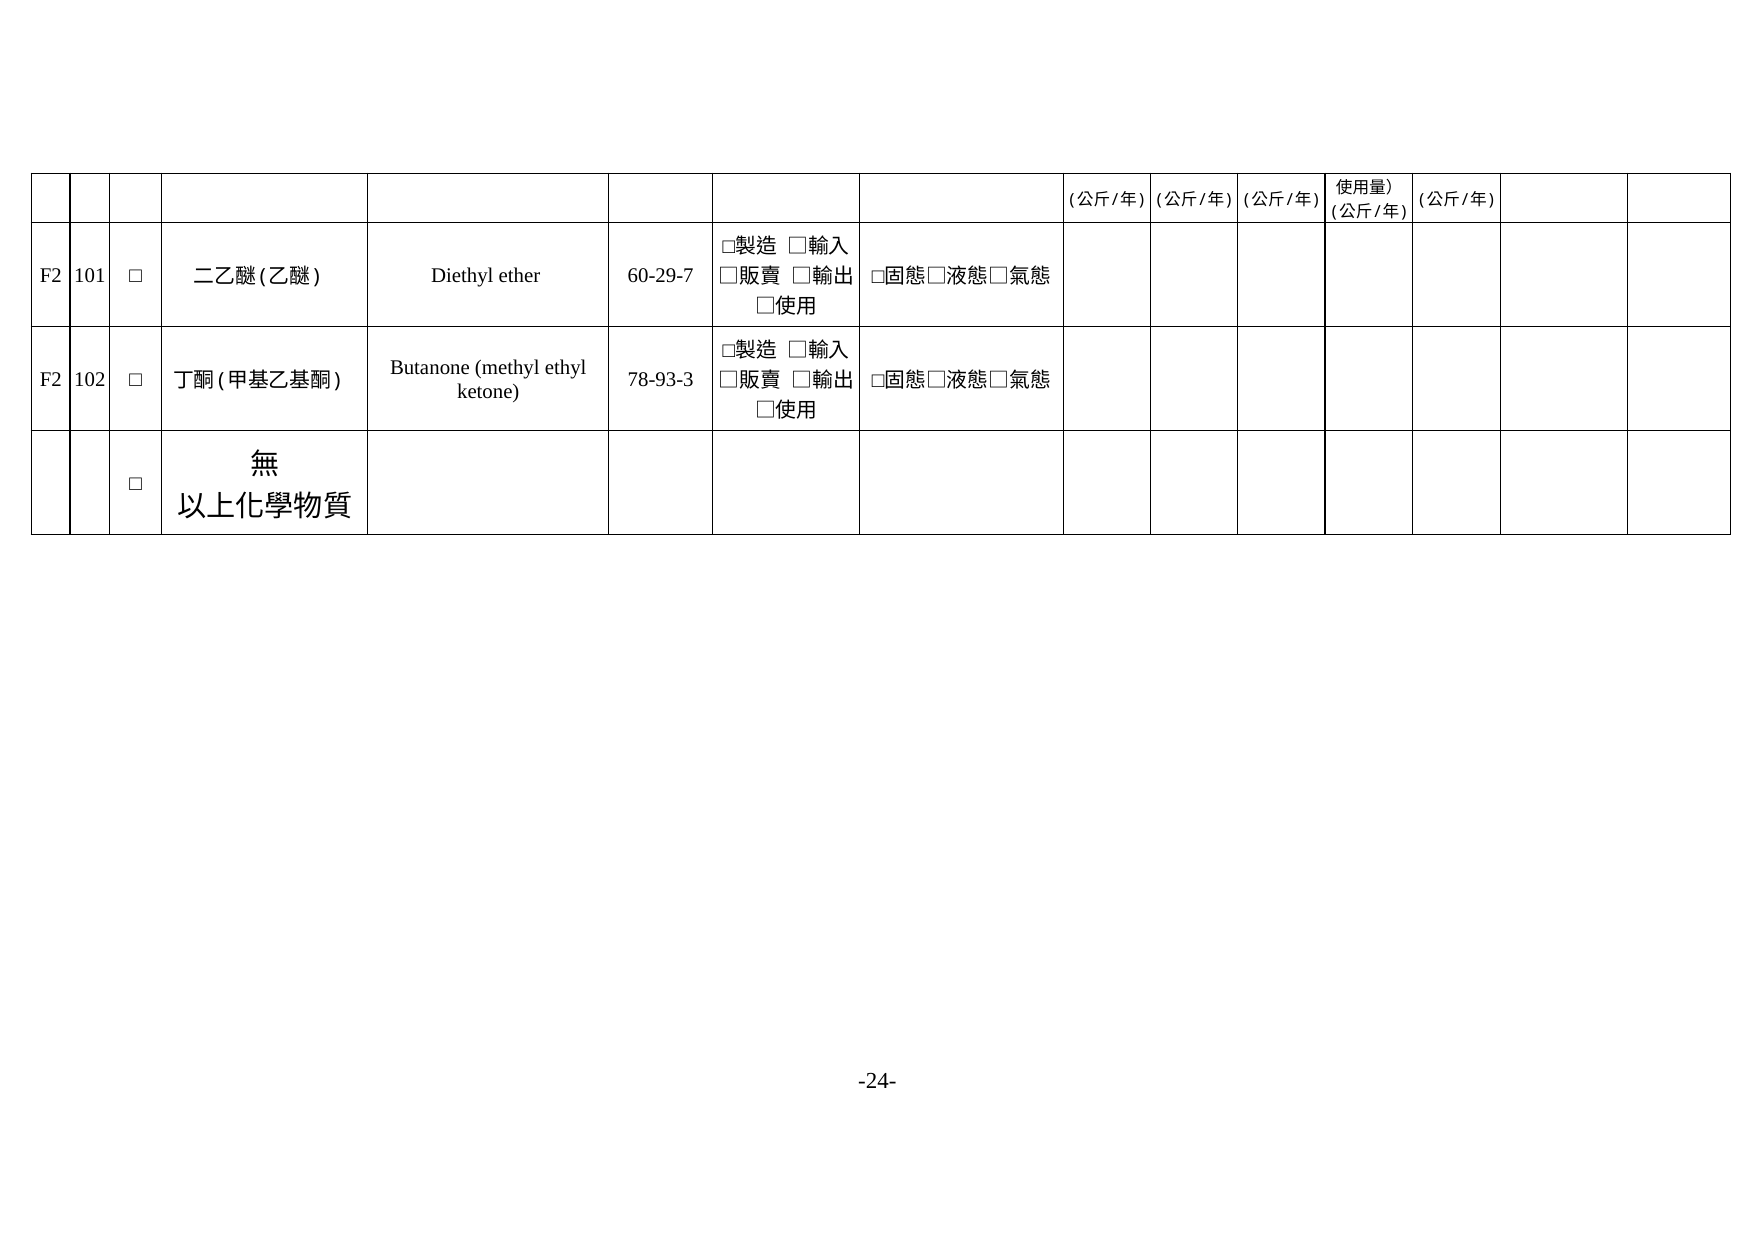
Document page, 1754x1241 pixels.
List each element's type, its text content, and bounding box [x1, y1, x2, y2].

table_cell 無 以上化學物質 [162, 431, 367, 534]
table_cell [1413, 327, 1500, 430]
table_cell [860, 174, 1063, 222]
table_cell □固態□液態□氣態 [860, 327, 1063, 430]
table_cell F2 [32, 223, 69, 326]
table_cell [32, 174, 69, 222]
table_cell [1326, 223, 1412, 326]
table_cell [1064, 327, 1150, 430]
table_cell [32, 431, 69, 534]
table_cell [713, 482, 859, 534]
table_cell [1064, 223, 1150, 326]
table_cell [368, 174, 608, 222]
table_cell 丁酮(甲基乙基酮) [162, 327, 367, 430]
table_cell 使用量） (公斤/年) [1326, 174, 1412, 222]
table_cell 102 [71, 327, 109, 430]
table_cell [609, 431, 712, 534]
table_cell (公斤/年) [1238, 174, 1324, 222]
table_cell [860, 431, 1063, 534]
table_cell [1326, 431, 1412, 534]
table_cell [1501, 223, 1627, 326]
table_cell [71, 431, 109, 534]
table_cell 101 [71, 223, 109, 326]
table_cell [1064, 431, 1150, 534]
table_cell [713, 431, 859, 482]
table_cell 60-29-7 [609, 223, 712, 326]
table_cell [1501, 431, 1627, 534]
table_cell [1628, 174, 1730, 222]
table_cell (公斤/年) [1151, 174, 1237, 222]
table_cell [162, 174, 367, 222]
table_cell □ [110, 223, 161, 326]
table_cell □製造 □輸入 □販賣 □輸出 □使用 [713, 223, 859, 326]
table_cell [1628, 223, 1730, 326]
table_cell [1151, 327, 1237, 430]
table_cell □ [110, 327, 161, 430]
table_cell □製造 □輸入 □販賣 □輸出 □使用 [713, 327, 859, 430]
table_cell 78-93-3 [609, 327, 712, 430]
table_cell [1413, 431, 1500, 534]
table_cell [1501, 174, 1627, 222]
table_cell Butanone (methyl ethyl ketone) [368, 327, 608, 430]
table_cell [713, 174, 859, 222]
table_cell [1238, 223, 1324, 326]
table_cell [1151, 223, 1237, 326]
table_cell F2 [32, 327, 69, 430]
table_cell [1238, 431, 1324, 534]
table_cell [1628, 431, 1730, 534]
table_cell [1413, 223, 1500, 326]
table_cell [1326, 327, 1412, 430]
table_cell [1151, 431, 1237, 534]
table_cell [609, 174, 712, 222]
table_cell [368, 431, 608, 534]
table_cell (公斤/年) [1413, 174, 1500, 222]
table_cell □ [110, 431, 161, 534]
table_cell [1501, 327, 1627, 430]
table_cell [71, 174, 109, 222]
table_cell [1238, 327, 1324, 430]
table_cell □固態□液態□氣態 [860, 223, 1063, 326]
table_cell 二乙醚(乙醚) [162, 223, 367, 326]
table_cell [1628, 327, 1730, 430]
table_cell (公斤/年) [1064, 174, 1150, 222]
table_cell Diethyl ether [368, 223, 608, 326]
table_cell [110, 174, 161, 222]
